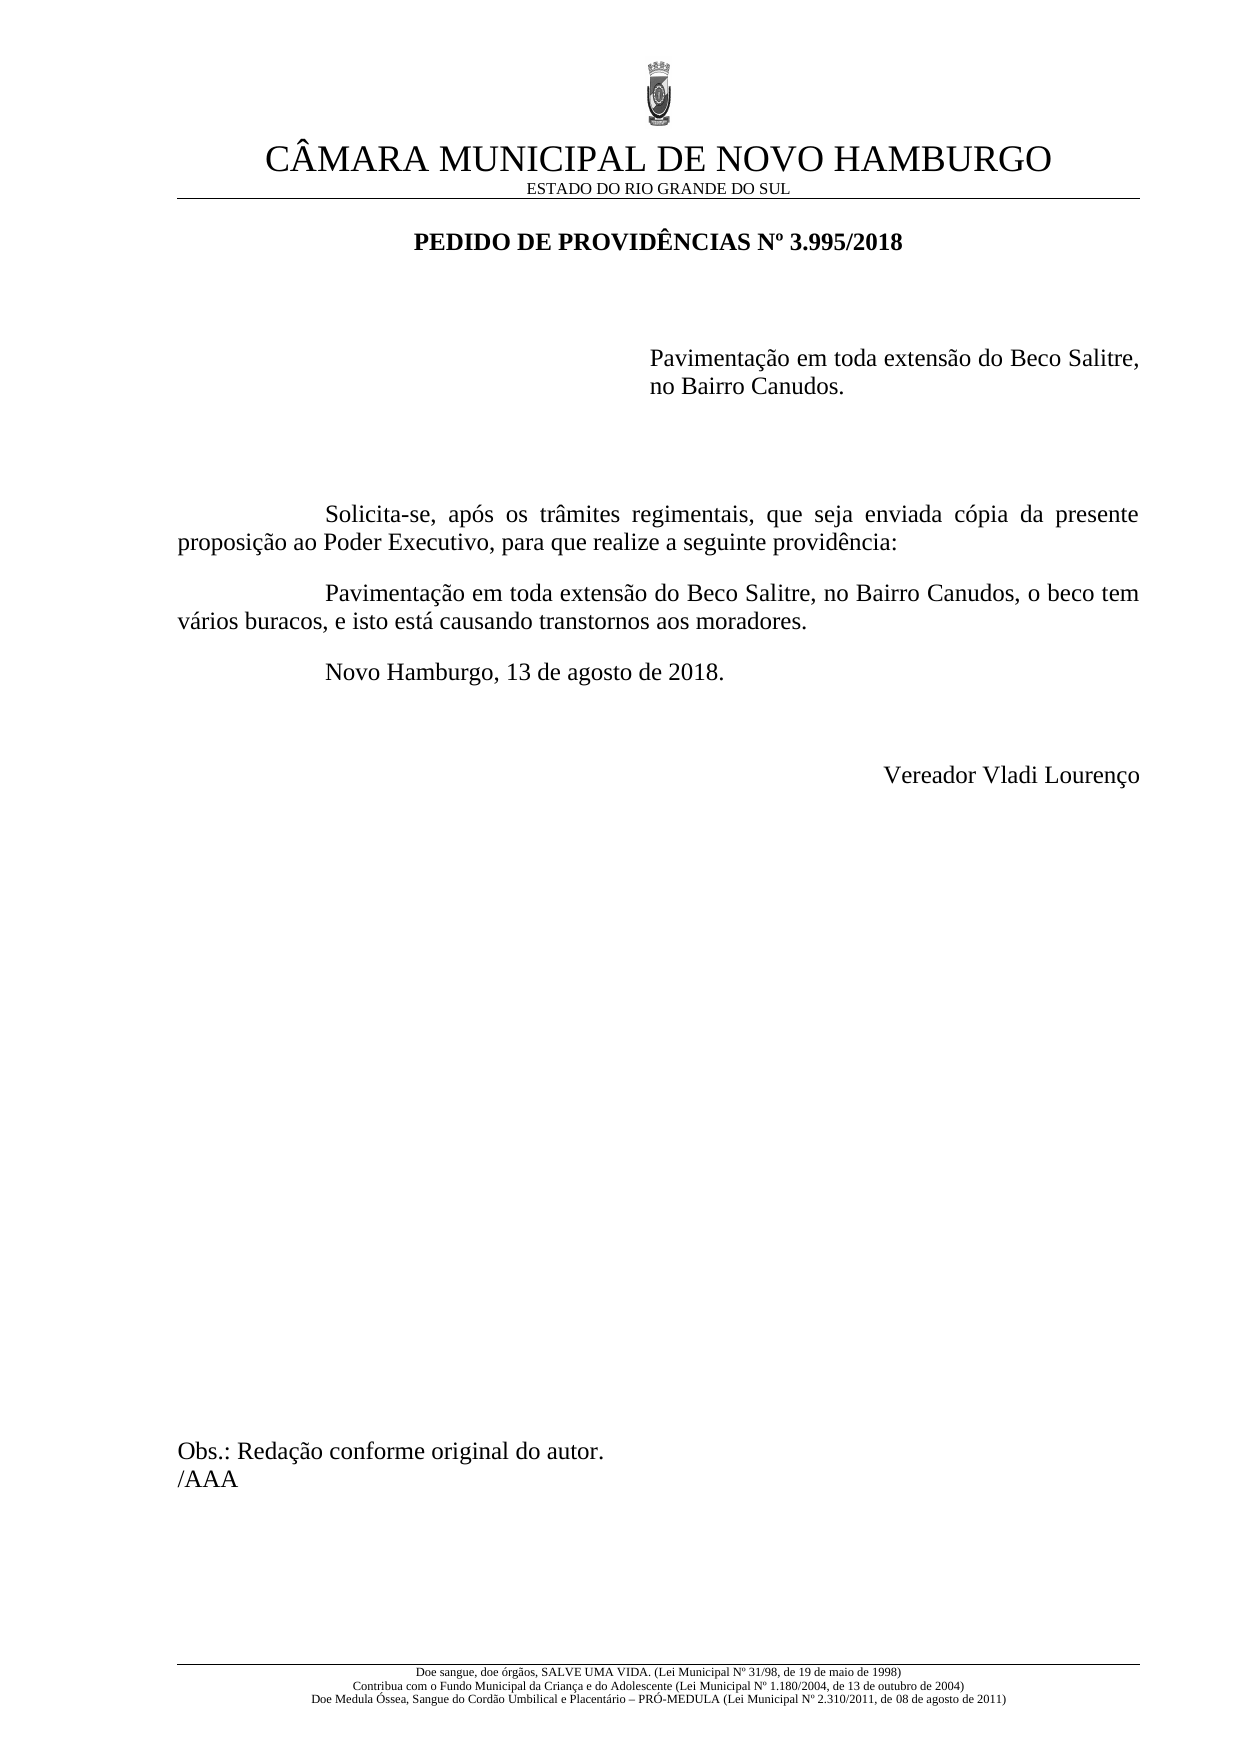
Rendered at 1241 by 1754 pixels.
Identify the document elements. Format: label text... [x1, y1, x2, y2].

text Pavimentação em toda extensão do Beco Salitre, no Bairro Canudos, o beco tem vários buracos, e isto está causando transtornos aos moradores. [177, 579, 1140, 635]
text PEDIDO DE PROVIDÊNCIAS Nº 3.995/2018 [177, 228, 1140, 256]
text Vereador Vladi Lourenço [177, 761, 1140, 788]
text Obs.: Redação conforme original do autor. [177, 1437, 1140, 1465]
text Novo Hamburgo, 13 de agosto de 2018. [177, 658, 1140, 686]
text /AAA [177, 1465, 1140, 1493]
text Solicita-se, após os trâmites regimentais, que seja enviada cópia da presente proposição ao Poder Executivo, para que realize a seguinte providência: [177, 500, 1140, 556]
text Pavimentação em toda extensão do Beco Salitre, no Bairro Canudos. [649, 344, 1140, 400]
